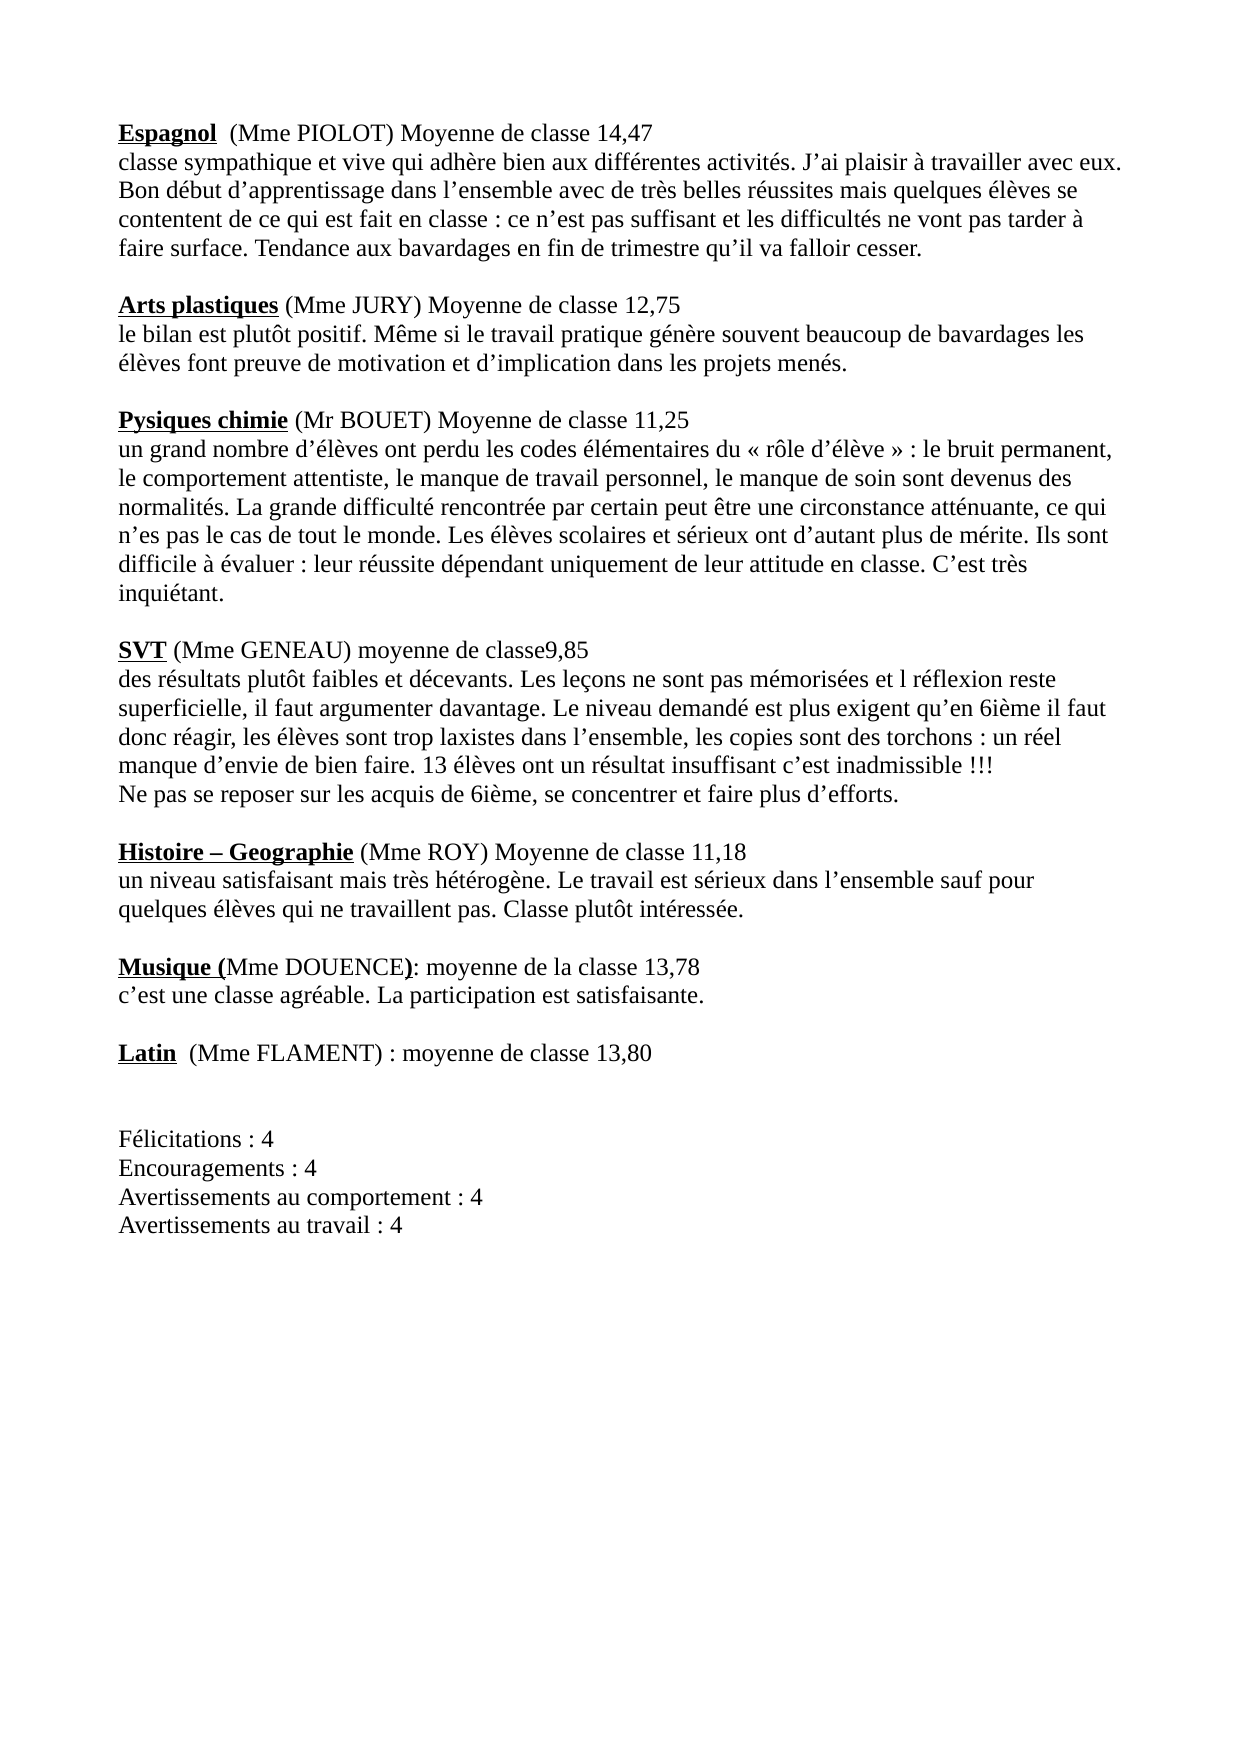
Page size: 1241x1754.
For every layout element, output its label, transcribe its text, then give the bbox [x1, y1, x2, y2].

text Musique (Mme DOUENCE): moyenne de la classe 13,78 [118, 952, 1122, 981]
text le bilan est plutôt positif. Même si le travail pratique génère souvent beaucoup de bavardages les élèves font preuve de motivation et d’implication dans les projets menés. [118, 319, 1122, 377]
text classe sympathique et vive qui adhère bien aux différentes activités. J’ai plaisir à travailler avec eux. Bon début d’apprentissage dans l’ensemble avec de très belles réussites mais quelques élèves se contentent de ce qui est fait en classe : ce n’est pas suffisant et les difficultés ne vont pas tarder à faire surface. Tendance aux bavardages en fin de trimestre qu’il va falloir cesser. [118, 147, 1122, 262]
text un niveau satisfaisant mais très hétérogène. Le travail est sérieux dans l’ensemble sauf pour quelques élèves qui ne travaillent pas. Classe plutôt intéressée. [118, 866, 1122, 923]
text Espagnol (Mme PIOLOT) Moyenne de classe 14,47 [118, 118, 1122, 147]
text Avertissements au comportement : 4 [118, 1182, 1122, 1211]
text Pysiques chimie (Mr BOUET) Moyenne de classe 11,25 [118, 406, 1122, 434]
text Arts plastiques (Mme JURY) Moyenne de classe 12,75 [118, 291, 1122, 319]
text Encouragements : 4 [118, 1153, 1122, 1182]
text Latin (Mme FLAMENT) : moyenne de classe 13,80 [118, 1038, 1122, 1067]
text Histoire – Geographie (Mme ROY) Moyenne de classe 11,18 [118, 837, 1122, 866]
text Ne pas se reposer sur les acquis de 6ième, se concentrer et faire plus d’efforts. [118, 779, 1122, 808]
text Avertissements au travail : 4 [118, 1211, 1122, 1239]
text Félicitations : 4 [118, 1124, 1122, 1153]
text un grand nombre d’élèves ont perdu les codes élémentaires du « rôle d’élève » : le bruit permanent, le comportement attentiste, le manque de travail personnel, le manque de soin sont devenus des normalités. La grande difficulté rencontrée par certain peut être une circonstance atténuante, ce qui n’es pas le cas de tout le monde. Les élèves scolaires et sérieux ont d’autant plus de mérite. Ils sont difficile à évaluer : leur réussite dépendant uniquement de leur attitude en classe. C’est très inquiétant. [118, 434, 1122, 607]
text des résultats plutôt faibles et décevants. Les leçons ne sont pas mémorisées et l réflexion reste superficielle, il faut argumenter davantage. Le niveau demandé est plus exigent qu’en 6ième il faut donc réagir, les élèves sont trop laxistes dans l’ensemble, les copies sont des torchons : un réel manque d’envie de bien faire. 13 élèves ont un résultat insuffisant c’est inadmissible !!! [118, 664, 1122, 779]
text SVT (Mme GENEAU) moyenne de classe9,85 [118, 636, 1122, 664]
text c’est une classe agréable. La participation est satisfaisante. [118, 981, 1122, 1009]
